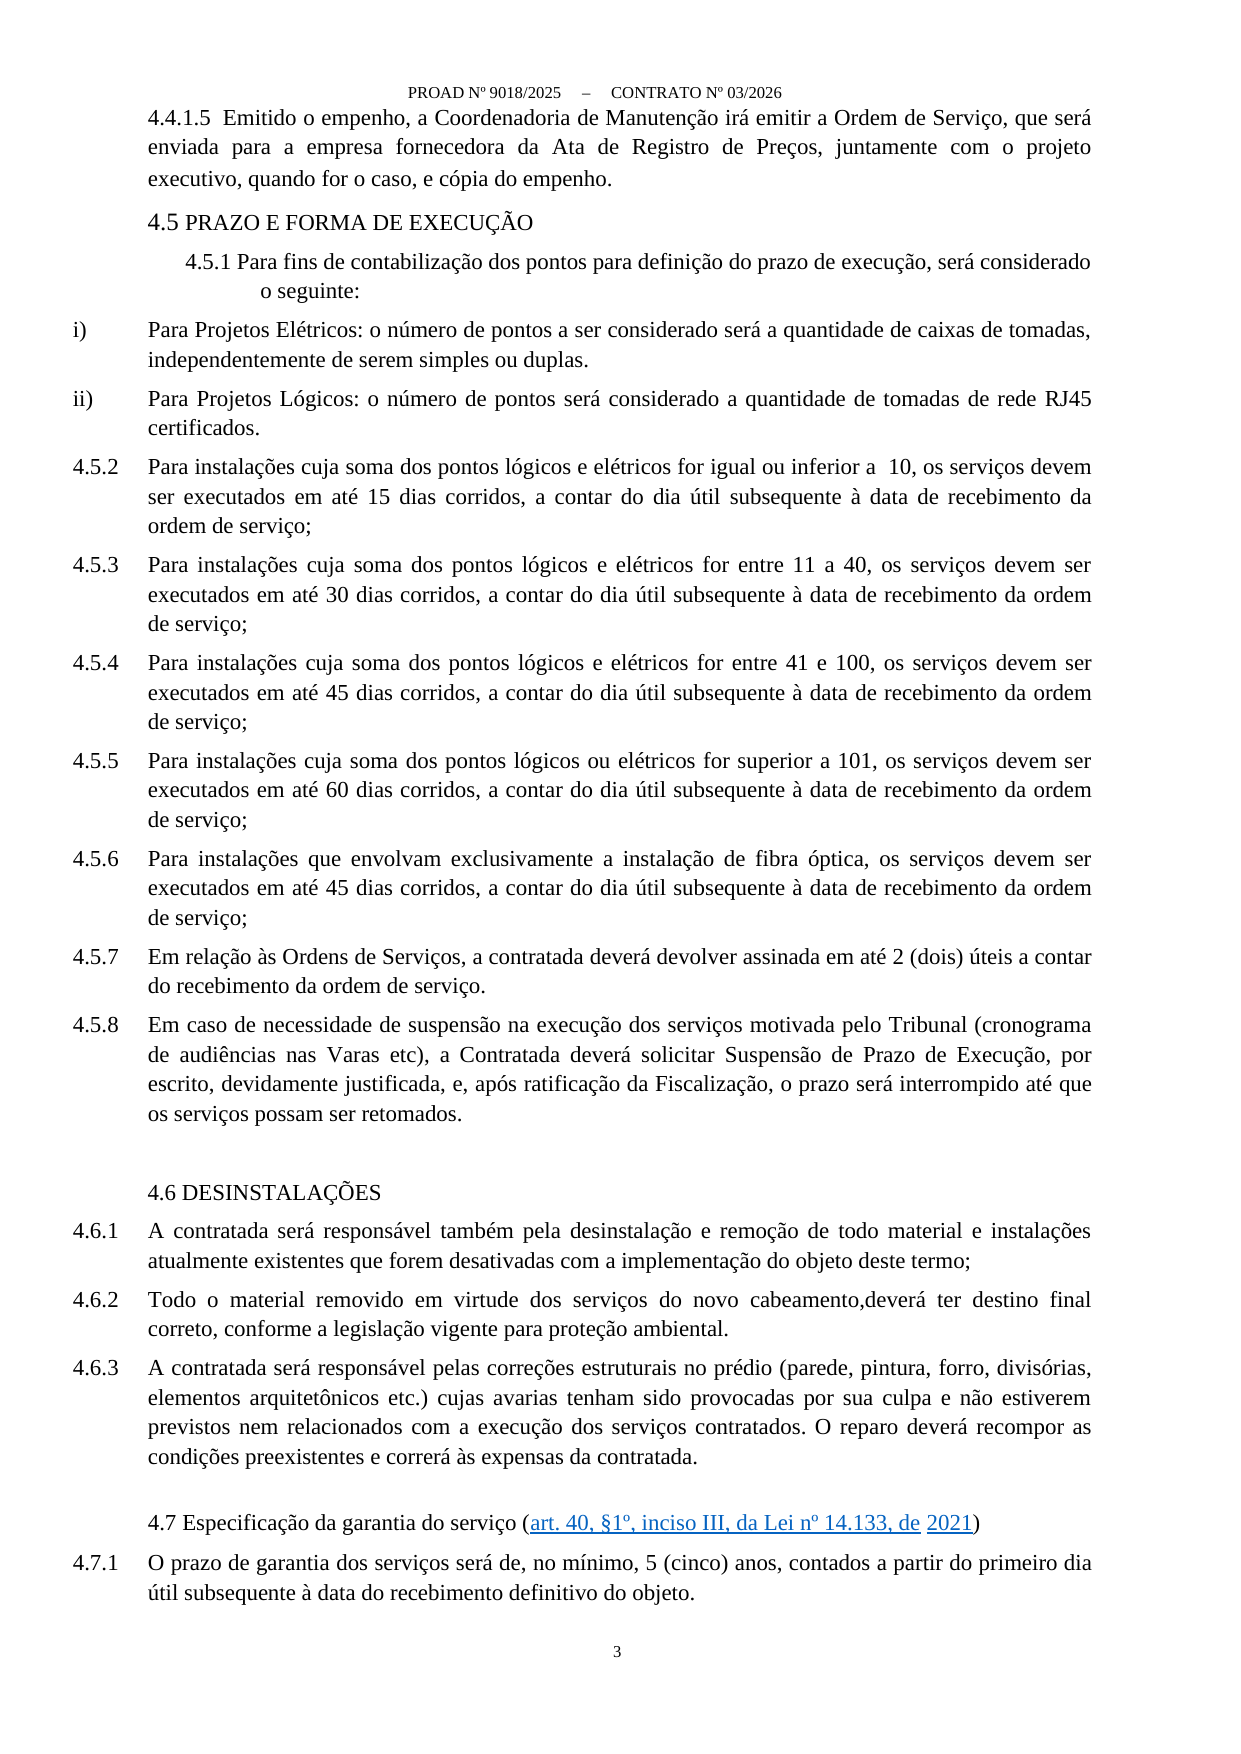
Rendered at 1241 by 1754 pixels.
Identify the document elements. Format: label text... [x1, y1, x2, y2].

list Todo o material removido em virtude dos serviços do novo cabeamento,deverá ter destino final correto, conforme a legislação vigente para proteção ambiental. [73, 1286, 1093, 1342]
list Para instalações cuja soma dos pontos lógicos e elétricos for entre 11 a 40, os serviços devem ser executados em até 30 dias corridos, a contar do dia útil subsequente à data de recebimento da ordem de serviço; [73, 551, 1093, 637]
list Para instalações cuja soma dos pontos lógicos e elétricos for entre 41 e 100, os serviços devem ser executados em até 45 dias corridos, a contar do dia útil subsequente à data de recebimento da ordem de serviço; [73, 649, 1093, 734]
list Para Projetos Elétricos: o número de pontos a ser considerado será a quantidade de caixas de tomadas, independentemente de serem simples ou duplas. [73, 316, 1093, 372]
list Em relação às Ordens de Serviços, a contratada deverá devolver assinada em até 2 (dois) úteis a contar do recebimento da ordem de serviço. [73, 943, 1093, 999]
text 4.6 DESINSTALAÇÕES [147, 1177, 1093, 1206]
list Emitido o empenho, a Coordenadoria de Manutenção irá emitir a Ordem de Serviço, que será enviada para a empresa fornecedora da Ata de Registro de Preços, juntamente com o projeto executivo, quando for o caso, e cópia do empenho. [148, 104, 1093, 192]
text 4.7 Especificação da garantia do serviço (art. 40, §1º, inciso III, da Lei nº 14.133, de 2021) [148, 1510, 1093, 1536]
list O prazo de garantia dos serviços será de, no mínimo, 5 (cinco) anos, contados a partir do primeiro dia útil subsequente à data do recebimento definitivo do objeto. [73, 1549, 1093, 1605]
list A contratada será responsável pelas correções estruturais no prédio (parede, pintura, forro, divisórias, elementos arquitetônicos etc.) cujas avarias tenham sido provocadas por sua culpa e não estiverem previstos nem relacionados com a execução dos serviços contratados. O reparo deverá recompor as condições preexistentes e correrá às expensas da contratada. [73, 1354, 1093, 1469]
list Em caso de necessidade de suspensão na execução dos serviços motivada pelo Tribunal (cronograma de audiências nas Varas etc), a Contratada deverá solicitar Suspensão de Prazo de Execução, por escrito, devidamente justificada, e, após ratificação da Fiscalização, o prazo será interrompido até que os serviços possam ser retomados. [73, 1011, 1093, 1126]
list Para instalações cuja soma dos pontos lógicos ou elétricos for superior a 101, os serviços devem ser executados em até 60 dias corridos, a contar do dia útil subsequente à data de recebimento da ordem de serviço; [73, 747, 1093, 832]
list Para instalações cuja soma dos pontos lógicos e elétricos for igual ou inferior a 10, os serviços devem ser executados em até 15 dias corridos, a contar do dia útil subsequente à data de recebimento da ordem de serviço; [73, 453, 1093, 539]
text 4.5.1 Para fins de contabilização dos pontos para definição do prazo de execução, será considerado o seguinte: [185, 248, 1093, 303]
list Para instalações que envolvam exclusivamente a instalação de fibra óptica, os serviços devem ser executados em até 45 dias corridos, a contar do dia útil subsequente à data de recebimento da ordem de serviço; [73, 845, 1093, 930]
list Para Projetos Lógicos: o número de pontos será considerado a quantidade de tomadas de rede RJ45 certificados. [73, 385, 1093, 441]
list A contratada será responsável também pela desinstalação e remoção de todo material e instalações atualmente existentes que forem desativadas com a implementação do objeto deste termo; [73, 1217, 1093, 1273]
text 4.5 PRAZO E FORMA DE EXECUÇÃO [147, 207, 1093, 236]
